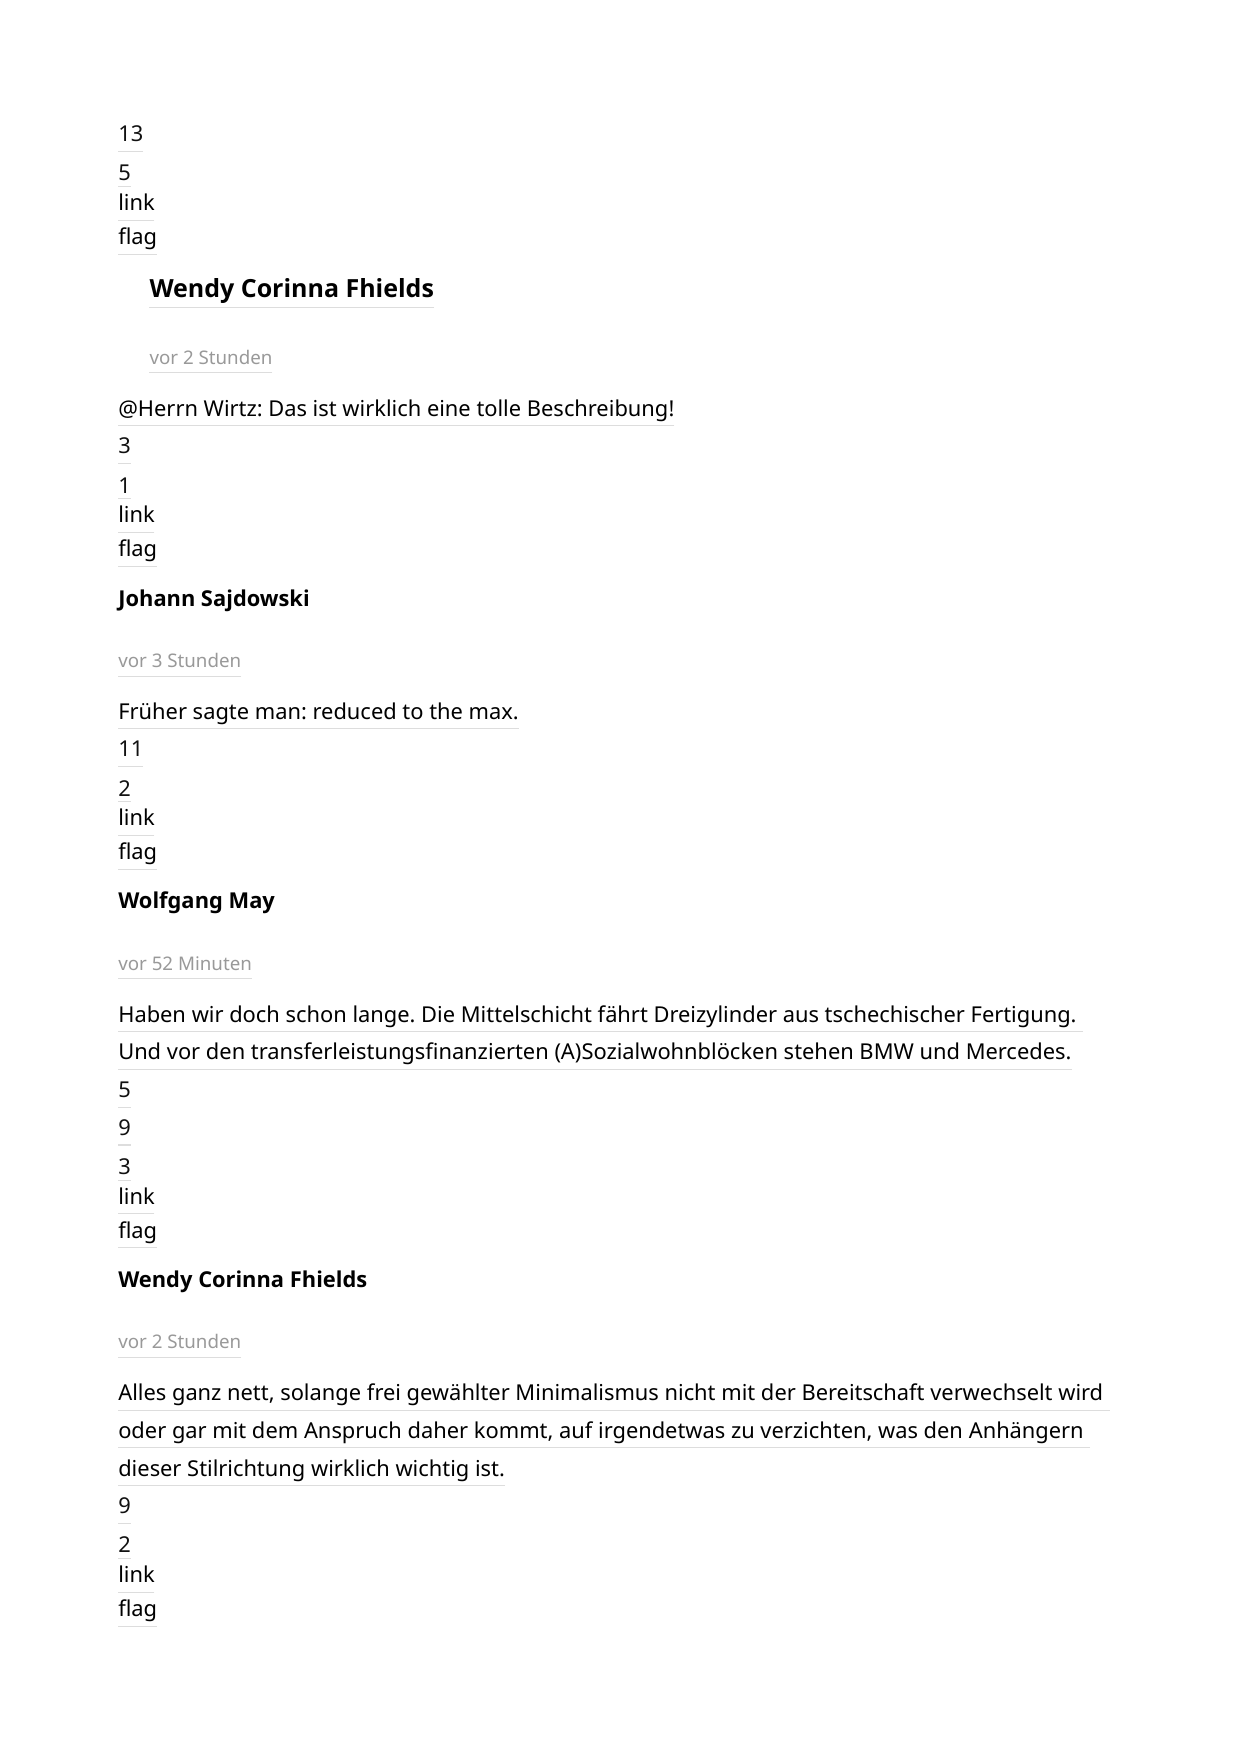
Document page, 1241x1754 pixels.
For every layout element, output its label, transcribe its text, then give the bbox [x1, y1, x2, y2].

text link [118, 1181, 1122, 1214]
text 1 [118, 468, 1122, 499]
text link [118, 499, 1122, 533]
text flag [118, 1214, 1122, 1248]
text 11 [118, 733, 1122, 767]
text 2 [118, 1528, 1122, 1559]
text flag [118, 221, 1122, 255]
text Haben wir doch schon lange. Die Mittelschicht fährt Dreizylinder aus tschechischer Fertigung. Und vor den transferleistungsfinanzierten (A)Sozialwohnblöcken stehen BMW und Mercedes. [118, 999, 1122, 1070]
text 5 [118, 1074, 1122, 1108]
text vor 3 Stunden [118, 647, 1117, 677]
text Alles ganz nett, solange frei gewählter Minimalismus nicht mit der Bereitschaft verwechselt wird oder gar mit dem Anspruch daher kommt, auf irgendetwas zu verzichten, was den Anhängern dieser Stilrichtung wirklich wichtig ist. [118, 1377, 1122, 1486]
text link [118, 1559, 1122, 1593]
text flag [118, 836, 1122, 870]
text 3 [118, 430, 1122, 464]
text flag [118, 1593, 1122, 1627]
text @Herrn Wirtz: Das ist wirklich eine tolle Beschreibung! [118, 393, 1122, 426]
text 5 [118, 156, 1122, 187]
text 9 [118, 1112, 1122, 1146]
text Wendy Corinna Fhields [149, 270, 1122, 308]
text vor 2 Stunden [118, 1328, 1117, 1358]
text link [118, 802, 1122, 836]
text Früher sagte man: reduced to the max. [118, 696, 1122, 729]
text link [118, 187, 1122, 221]
text 13 [118, 118, 1122, 152]
text Johann Sajdowski [118, 582, 1122, 612]
text 2 [118, 771, 1122, 802]
text vor 2 Stunden [149, 344, 1117, 373]
text Wendy Corinna Fhields [118, 1264, 1122, 1294]
text vor 52 Minuten [118, 950, 1117, 979]
text Wolfgang May [118, 886, 1122, 915]
text 3 [118, 1149, 1122, 1181]
text 9 [118, 1490, 1122, 1524]
text flag [118, 533, 1122, 567]
